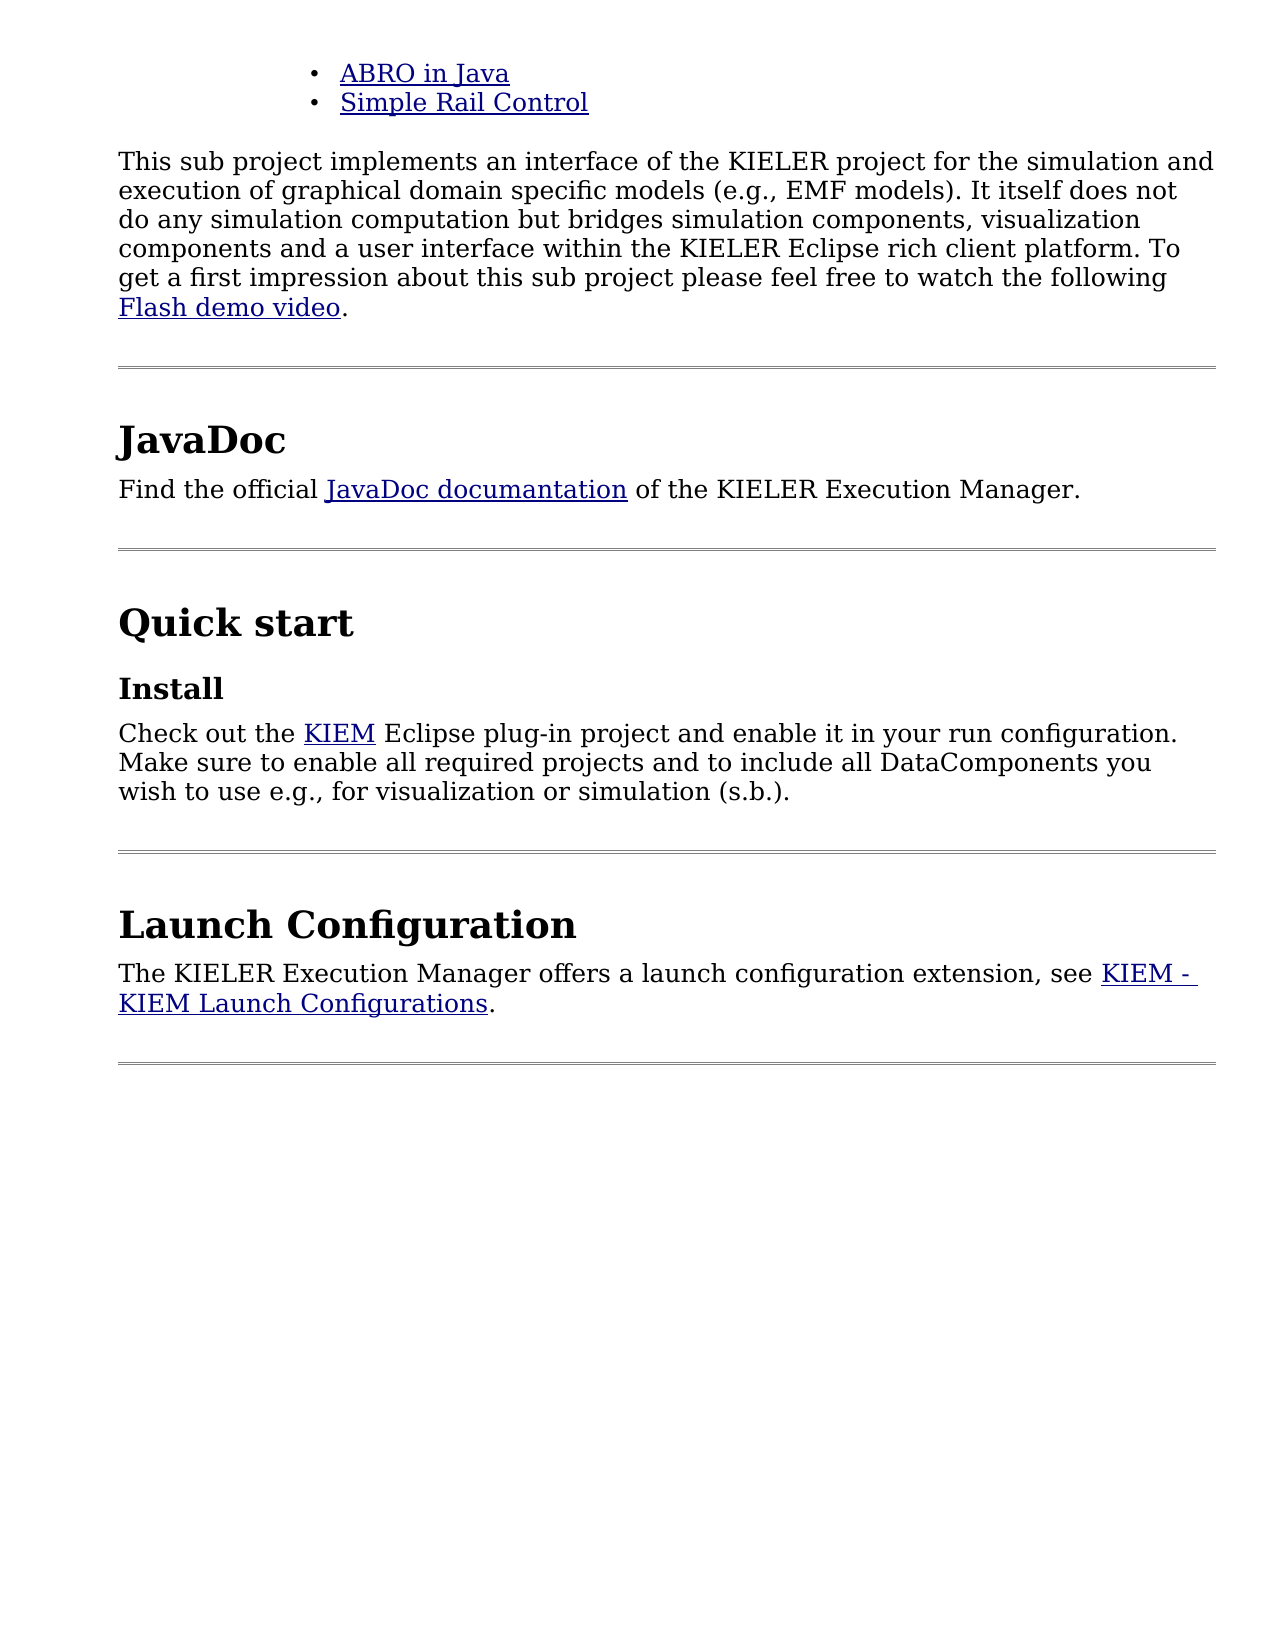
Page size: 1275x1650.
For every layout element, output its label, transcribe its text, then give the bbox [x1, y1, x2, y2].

list Simple Rail Control [310, 88, 1216, 117]
text The KIELER Execution Manager offers a launch configuration extension, see KIEM - KIEM Launch Configurations. [118, 959, 1216, 1018]
subtitle JavaDoc [118, 418, 1216, 463]
subtitle Launch Configuration [118, 903, 1216, 947]
subtitle Install [118, 672, 1216, 706]
list ABRO in Java [310, 59, 1216, 88]
subtitle Quick start [118, 601, 1216, 645]
text Check out the KIEM Eclipse plug-in project and enable it in your run configuration. Make sure to enable all required projects and to include all DataComponents you wish to use e.g., for visualization or simulation (s.b.). [118, 719, 1216, 806]
text This sub project implements an interface of the KIELER project for the simulation and execution of graphical domain specific models (e.g., EMF models). It itself does not do any simulation computation but bridges simulation components, visualization components and a user interface within the KIELER Eclipse rich client platform. To get a first impression about this sub project please feel free to watch the following Flash demo video. [118, 147, 1216, 322]
text Find the official JavaDoc documantation of the KIELER Execution Manager. [118, 475, 1216, 504]
